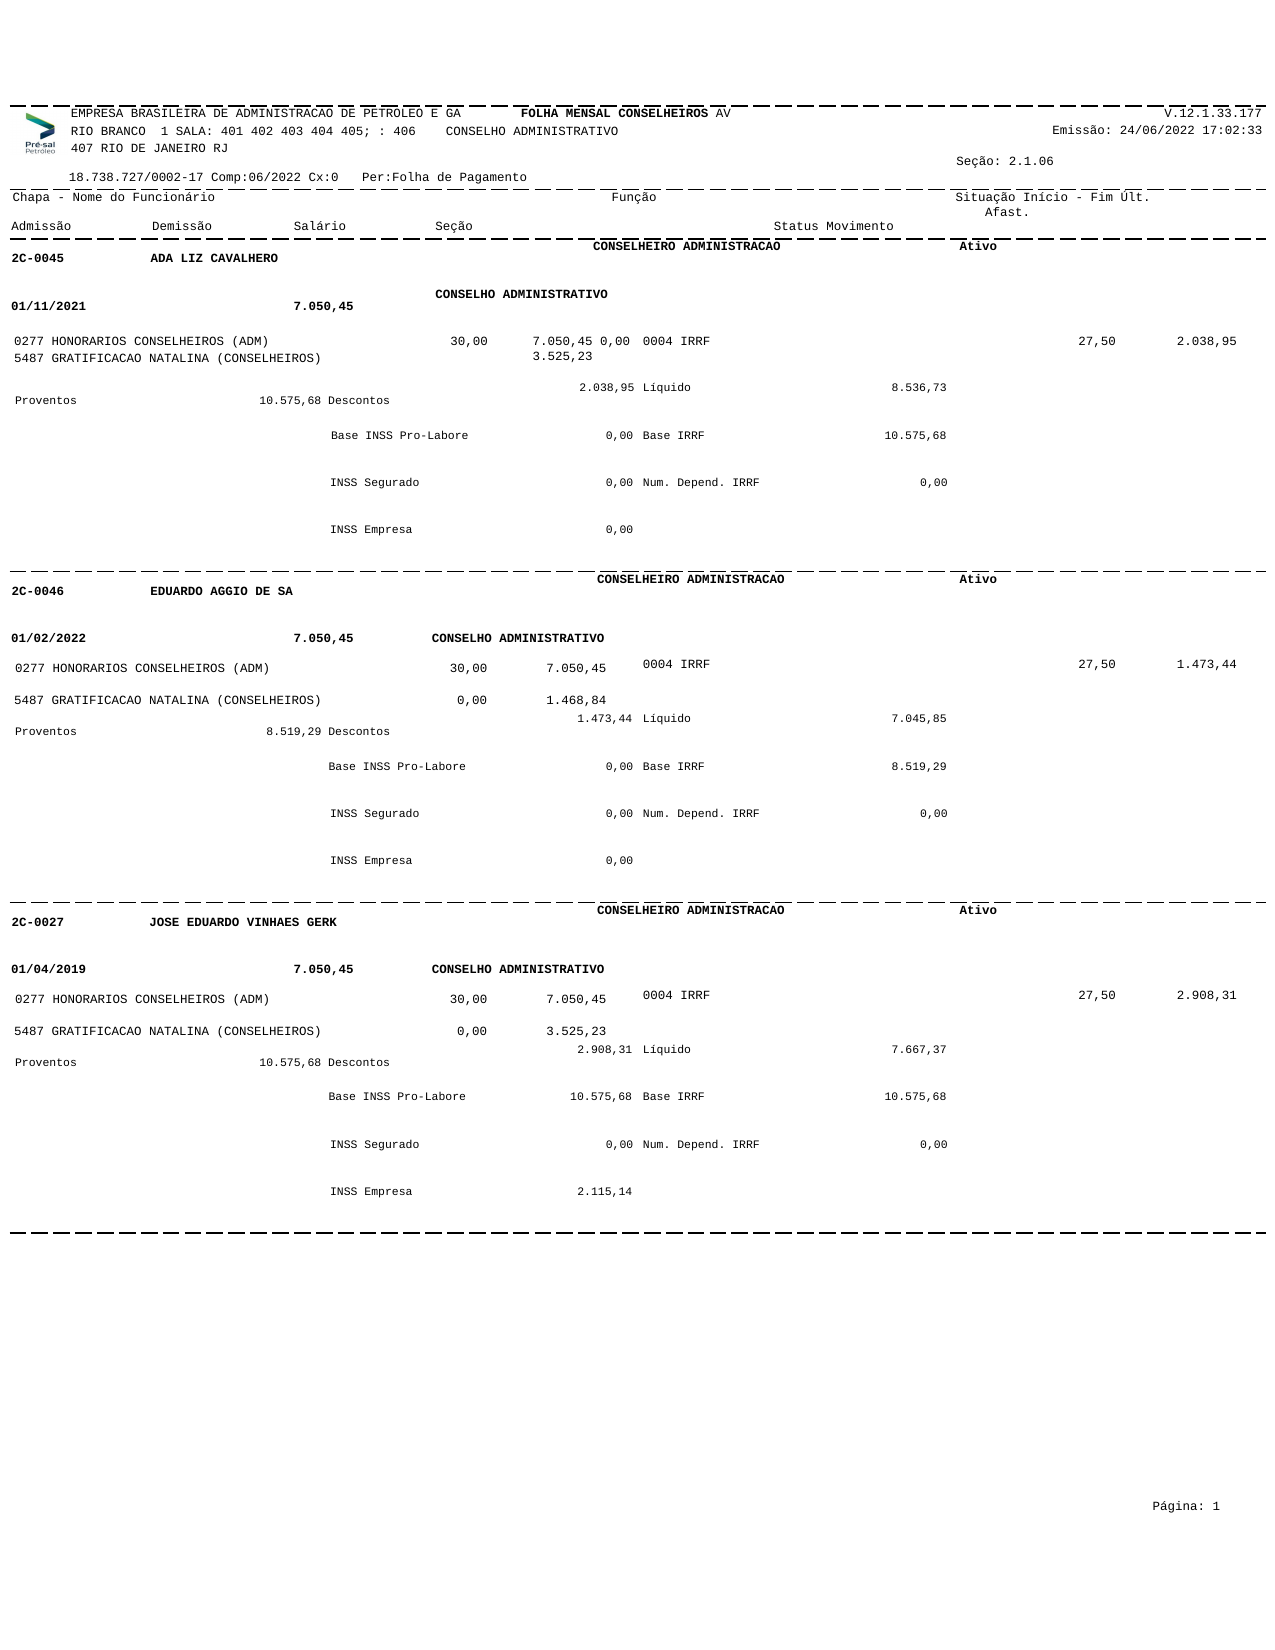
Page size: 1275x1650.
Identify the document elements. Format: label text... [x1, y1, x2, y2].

table_cell [958, 760, 1078, 807]
table_cell Base IRRF [643, 1090, 884, 1138]
table_cell [1078, 1043, 1177, 1090]
table_cell [1177, 807, 1266, 854]
table_cell [1177, 381, 1266, 429]
table_cell 0,00 [606, 476, 643, 523]
table_cell INSS Segurado [10, 807, 577, 854]
table_cell 27,50 [1078, 334, 1177, 381]
table_cell INSS Empresa [10, 523, 606, 571]
table_cell [884, 1185, 957, 1232]
table_cell Ativo [958, 571, 1078, 619]
table_cell INSS Empresa [10, 854, 577, 901]
table_cell Ativo [958, 238, 1078, 287]
table_cell 2.115,14 [570, 1185, 643, 1232]
table_cell 01/02/2022 7.050,45 CONSELHO ADMINISTRATIVO 0277 HONORARIOS CONSELHEIROS (ADM) 30,00 7.050,45 5487 GRATIFICACAO NATALINA (CONSELHEIROS) 0,00 1.468,84 [10, 620, 643, 712]
table_header V.12.1.33.177 Emissão: 24/06/2022 17:02:33 Seção: 2.1.06 [958, 105, 1266, 189]
table_cell Base INSS Pro-Labore [10, 760, 577, 807]
table_cell [1177, 854, 1266, 901]
table_cell Base IRRF [643, 760, 884, 807]
table_cell [884, 523, 957, 571]
table_cell [1078, 901, 1177, 950]
table_cell Função Seção Status Movimento [435, 189, 957, 238]
table_cell [958, 620, 1078, 712]
table_cell [1177, 1138, 1266, 1185]
table_cell [958, 523, 1078, 571]
table_cell Proventos 8.519,29 Descontos [10, 712, 577, 759]
table_cell [1078, 1185, 1177, 1232]
table_cell [643, 1185, 884, 1232]
table_cell CONSELHEIRO ADMINISTRACAO [597, 571, 884, 619]
table_cell [884, 238, 957, 287]
table_cell Base INSS Pro-Labore [10, 1090, 570, 1138]
table_cell [958, 476, 1078, 523]
table_cell 1.473,44 [577, 712, 643, 759]
table_cell 8.519,29 [884, 760, 957, 807]
table_cell 1.473,44 [1177, 620, 1266, 712]
table_cell INSS Empresa [10, 1185, 570, 1232]
table_cell [958, 950, 1078, 1043]
table_cell CONSELHEIRO ADMINISTRACAO [597, 901, 884, 950]
table_cell [884, 901, 957, 950]
table_header EMPRESA BRASILEIRA DE ADMINISTRACAO DE PETROLEO E GA FOLHA MENSAL CONSELHEIROS AV RIO BRANCO 1 SALA: 401 402 403 404 405; : 406 CONSELHO ADMINISTRATIVO 407 RIO DE JANEIRO RJ 18.738.727/0002-17 Comp:06/2022 Cx:0 Per:Folha de Pagamento [10, 105, 957, 189]
table_cell [958, 287, 1078, 334]
table_cell 0,00 [884, 807, 957, 854]
table_cell [1177, 712, 1266, 759]
table_cell [1177, 429, 1266, 476]
table_cell [958, 1090, 1078, 1138]
table_cell 7.045,85 [884, 712, 957, 759]
table_cell [1078, 571, 1177, 619]
table_cell Chapa - Nome do Funcionário Admissão Demissão Salário [10, 189, 435, 238]
table_cell 0,00 [606, 429, 643, 476]
table_cell CONSELHEIRO ADMINISTRACAO [435, 238, 884, 287]
table_cell [958, 334, 1078, 381]
table_cell [958, 1043, 1078, 1090]
table_cell 30,00 7.050,45 0,00 3.525,23 [435, 334, 643, 381]
table_cell [1177, 287, 1266, 334]
table_cell 27,50 [1078, 620, 1177, 712]
table_cell Num. Depend. IRRF [643, 807, 884, 854]
table_cell 10.575,68 [884, 1090, 957, 1138]
table_cell Base INSS Pro-Labore [10, 429, 606, 476]
table_cell 2C-0027 JOSE EDUARDO VINHAES GERK [10, 901, 597, 950]
table_cell 2.908,31 [570, 1043, 643, 1090]
table_cell [1177, 901, 1266, 950]
table_cell 2C-0045 ADA LIZ CAVALHERO [10, 238, 435, 287]
table_cell 2.038,95 [435, 381, 643, 429]
table_cell Proventos 10.575,68 Descontos [10, 1043, 570, 1090]
table_cell Situação Início - Fim Últ. Afast. [958, 189, 1177, 238]
table_cell [643, 523, 884, 571]
table_cell [1177, 189, 1266, 238]
table_cell [884, 950, 957, 1043]
table_cell Ativo [958, 901, 1078, 950]
table_cell INSS Segurado [10, 476, 606, 523]
table_cell 0,00 [606, 523, 643, 571]
table_cell [958, 381, 1078, 429]
table_cell 8.536,73 [884, 381, 957, 429]
table_cell CONSELHO ADMINISTRATIVO [435, 287, 643, 334]
table_cell [1078, 712, 1177, 759]
table_cell [958, 712, 1078, 759]
table_cell 0004 IRRF [643, 334, 884, 381]
table_cell [884, 334, 957, 381]
table_cell [1078, 287, 1177, 334]
table_cell Líquido [643, 712, 884, 759]
table_cell 01/11/2021 7.050,45 [10, 287, 435, 334]
table_cell [1078, 238, 1177, 287]
table_cell 0004 IRRF [643, 950, 884, 1043]
table_cell 27,50 [1078, 950, 1177, 1043]
table_cell [1078, 381, 1177, 429]
table_cell [884, 571, 957, 619]
table_cell 10.575,68 [570, 1090, 643, 1138]
table_cell 7.667,37 [884, 1043, 957, 1090]
table_cell 0,00 [577, 807, 643, 854]
table_cell [1078, 854, 1177, 901]
table_cell [643, 854, 884, 901]
table_cell [884, 620, 957, 712]
table_cell [958, 1138, 1078, 1185]
table_cell Num. Depend. IRRF [643, 1138, 884, 1185]
table_cell [1177, 760, 1266, 807]
table_cell [1177, 1043, 1266, 1090]
table_cell [884, 854, 957, 901]
table_cell [1177, 571, 1266, 619]
table_cell 01/04/2019 7.050,45 CONSELHO ADMINISTRATIVO 0277 HONORARIOS CONSELHEIROS (ADM) 30,00 7.050,45 5487 GRATIFICACAO NATALINA (CONSELHEIROS) 0,00 3.525,23 [10, 950, 643, 1043]
table_cell 0,00 [884, 1138, 957, 1185]
table_cell [1177, 1090, 1266, 1138]
table_cell 2C-0046 EDUARDO AGGIO DE SA [10, 571, 597, 619]
table_cell [1177, 1185, 1266, 1232]
table_cell [1078, 807, 1177, 854]
table_cell [643, 287, 884, 334]
table_cell Líquido [643, 1043, 884, 1090]
table_cell [1078, 476, 1177, 523]
table_cell [1177, 523, 1266, 571]
table_cell 0,00 [577, 760, 643, 807]
table_cell [1078, 1090, 1177, 1138]
table_cell [1177, 238, 1266, 287]
table_cell [958, 429, 1078, 476]
table_cell [1078, 1138, 1177, 1185]
table_cell 0,00 [884, 476, 957, 523]
table_cell 2.908,31 [1177, 950, 1266, 1043]
table_cell Num. Depend. IRRF [643, 476, 884, 523]
table_cell Proventos 10.575,68 Descontos [10, 381, 435, 429]
table_cell INSS Segurado [10, 1138, 570, 1185]
table_cell 0277 HONORARIOS CONSELHEIROS (ADM) 5487 GRATIFICACAO NATALINA (CONSELHEIROS) [10, 334, 435, 381]
table_cell 0,00 [577, 854, 643, 901]
table_cell [1078, 429, 1177, 476]
table_cell 0004 IRRF [643, 620, 884, 712]
table_cell Base IRRF [643, 429, 884, 476]
table_cell Líquido [643, 381, 884, 429]
table_cell [1177, 476, 1266, 523]
table_cell [958, 1185, 1078, 1232]
table_cell 2.038,95 [1177, 334, 1266, 381]
table_cell [958, 854, 1078, 901]
table_cell [958, 807, 1078, 854]
table_cell 10.575,68 [884, 429, 957, 476]
table_cell [1078, 523, 1177, 571]
table_cell 0,00 [570, 1138, 643, 1185]
table_cell [1078, 760, 1177, 807]
table_cell [884, 287, 957, 334]
